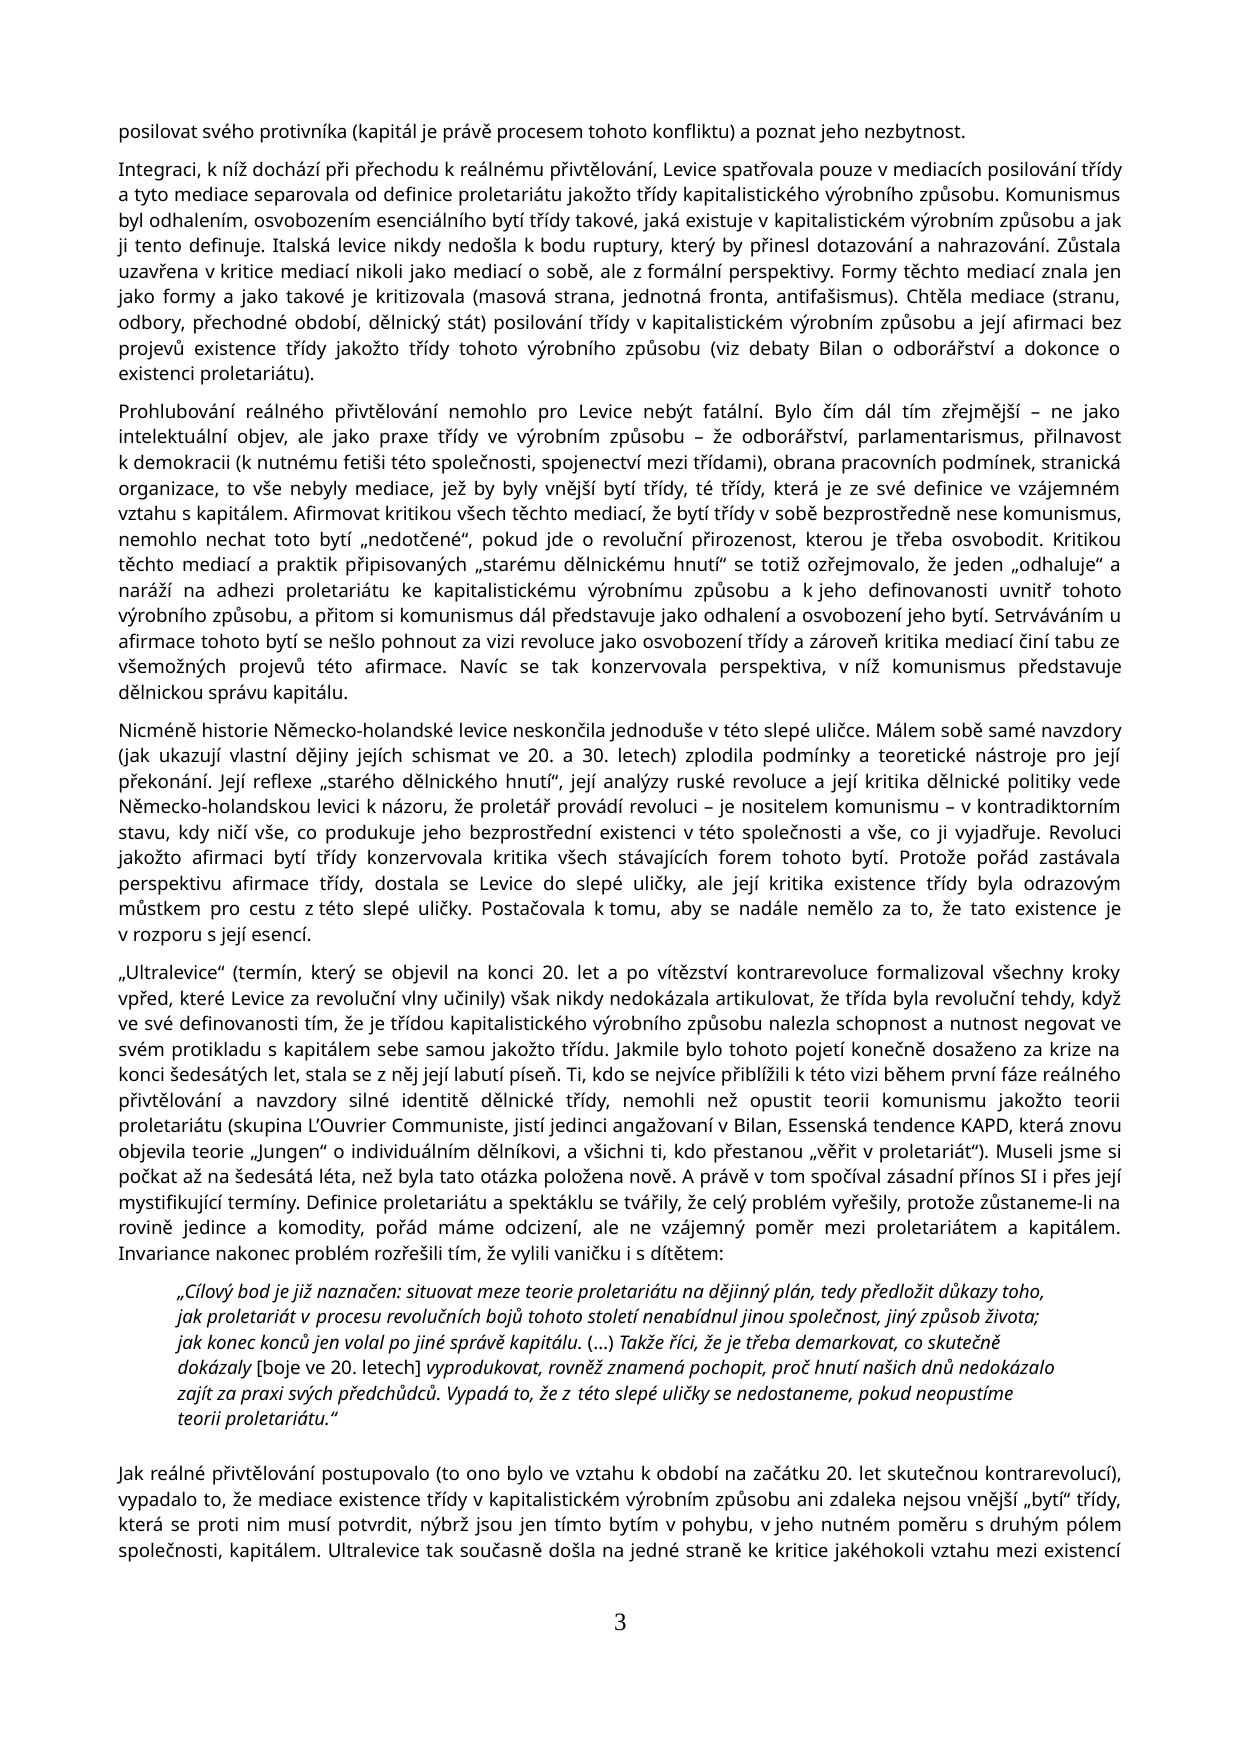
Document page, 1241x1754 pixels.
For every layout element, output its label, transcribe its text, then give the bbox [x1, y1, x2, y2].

text Prohlubování reálného přivtělování nemohlo pro Levice nebýt fatální. Bylo čím dál tím zřejmější – ne jako intelektuální objev, ale jako praxe třídy ve výrobním způsobu – že odborářství, parlamentarismus, přilnavost k demokracii (k nutnému fetiši této společnosti, spojenectví mezi třídami), obrana pracovních podmínek, stranická organizace, to vše nebyly mediace, jež by byly vnější bytí třídy, té třídy, která je ze své definice ve vzájemném vztahu s kapitálem. Afirmovat kritikou všech těchto mediací, že bytí třídy v sobě bezprostředně nese komunismus, nemohlo nechat toto bytí „nedotčené“, pokud jde o revoluční přirozenost, kterou je třeba osvobodit. Kritikou těchto mediací a praktik připisovaných „starému dělnickému hnutí“ se totiž ozřejmovalo, že jeden „odhaluje“ a naráží na adhezi proletariátu ke kapitalistickému výrobnímu způsobu a k jeho definovanosti uvnitř tohoto výrobního způsobu, a přitom si komunismus dál představuje jako odhalení a osvobození jeho bytí. Setrváváním u afirmace tohoto bytí se nešlo pohnout za vizi revoluce jako osvobození třídy a zároveň kritika mediací činí tabu ze všemožných projevů této afirmace. Navíc se tak konzervovala perspektiva, v níž komunismus představuje dělnickou správu kapitálu. [118, 398, 1122, 704]
text Jak reálné přivtělování postupovalo (to ono bylo ve vztahu k období na začátku 20. let skutečnou kontrarevolucí), vypadalo to, že mediace existence třídy v kapitalistickém výrobním způsobu ani zdaleka nejsou vnější „bytí“ třídy, která se proti nim musí potvrdit, nýbrž jsou jen tímto bytím v pohybu, v jeho nutném poměru s druhým pólem společnosti, kapitálem. Ultralevice tak současně došla na jedné straně ke kritice jakéhokoli vztahu mezi existencí [118, 1461, 1122, 1563]
text posilovat svého protivníka (kapitál je právě procesem tohoto konfliktu) a poznat jeho nezbytnost. [118, 118, 1122, 144]
text Nicméně historie Německo-holandské levice neskončila jednoduše v této slepé uličce. Málem sobě samé navzdory (jak ukazují vlastní dějiny jejích schismat ve 20. a 30. letech) zplodila podmínky a teoretické nástroje pro její překonání. Její reflexe „starého dělnického hnutí“, její analýzy ruské revoluce a její kritika dělnické politiky vede Německo-holandskou levici k názoru, že proletář provádí revoluci – je nositelem komunismu – v kontradiktorním stavu, kdy ničí vše, co produkuje jeho bezprostřední existenci v této společnosti a vše, co ji vyjadřuje. Revoluci jakožto afirmaci bytí třídy konzervovala kritika všech stávajících forem tohoto bytí. Protože pořád zastávala perspektivu afirmace třídy, dostala se Levice do slepé uličky, ale její kritika existence třídy byla odrazovým můstkem pro cestu z této slepé uličky. Postačovala k tomu, aby se nadále nemělo za to, že tato existence je v rozporu s její esencí. [118, 717, 1122, 947]
text „Ultralevice“ (termín, který se objevil na konci 20. let a po vítězství kontrarevoluce formalizoval všechny kroky vpřed, které Levice za revoluční vlny učinily) však nikdy nedokázala artikulovat, že třída byla revoluční tehdy, když ve své definovanosti tím, že je třídou kapitalistického výrobního způsobu nalezla schopnost a nutnost negovat ve svém protikladu s kapitálem sebe samou jakožto třídu. Jakmile bylo tohoto pojetí konečně dosaženo za krize na konci šedesátých let, stala se z něj její labutí píseň. Ti, kdo se nejvíce přiblížili k této vizi během první fáze reálného přivtělování a navzdory silné identitě dělnické třídy, nemohli než opustit teorii komunismu jakožto teorii proletariátu (skupina L’Ouvrier Communiste, jistí jedinci angažovaní v Bilan, Essenská tendence KAPD, která znovu objevila teorie „Jungen“ o individuálním dělníkovi, a všichni ti, kdo přestanou „věřit v proletariát“). Museli jsme si počkat až na šedesátá léta, než byla tato otázka položena nově. A právě v tom spočíval zásadní přínos SI i přes její mystifikující termíny. Definice proletariátu a spektáklu se tvářily, že celý problém vyřešily, protože zůstaneme-li na rovině jedince a komodity, pořád máme odcizení, ale ne vzájemný poměr mezi proletariátem a kapitálem. Invariance nakonec problém rozřešili tím, že vylili vaničku i s dítětem: [118, 959, 1122, 1266]
text Integraci, k níž dochází při přechodu k reálnému přivtělování, Levice spatřovala pouze v mediacích posilování třídy a tyto mediace separovala od definice proletariátu jakožto třídy kapitalistického výrobního způsobu. Komunismus byl odhalením, osvobozením esenciálního bytí třídy takové, jaká existuje v kapitalistickém výrobním způsobu a jak ji tento definuje. Italská levice nikdy nedošla k bodu ruptury, který by přinesl dotazování a nahrazování. Zůstala uzavřena v kritice mediací nikoli jako mediací o sobě, ale z formální perspektivy. Formy těchto mediací znala jen jako formy a jako takové je kritizovala (masová strana, jednotná fronta, antifašismus). Chtěla mediace (stranu, odbory, přechodné období, dělnický stát) posilování třídy v kapitalistickém výrobním způsobu a její afirmaci bez projevů existence třídy jakožto třídy tohoto výrobního způsobu (viz debaty Bilan o odborářství a dokonce o existenci proletariátu). [118, 156, 1122, 386]
text „Cílový bod je již naznačen: situovat meze teorie proletariátu na dějinný plán, tedy předložit důkazy toho, jak proletariát v procesu revolučních bojů tohoto století nenabídnul jinou společnost, jiný způsob života; jak konec konců jen volal po jiné správě kapitálu. (…) Takže říci, že je třeba demarkovat, co skutečně dokázaly [boje ve 20. letech] vyprodukovat, rovněž znamená pochopit, proč hnutí našich dnů nedokázalo zajít za praxi svých předchůdců. Vypadá to, že z této slepé uličky se nedostaneme, pokud neopustíme teorii proletariátu.“ [177, 1278, 1063, 1431]
